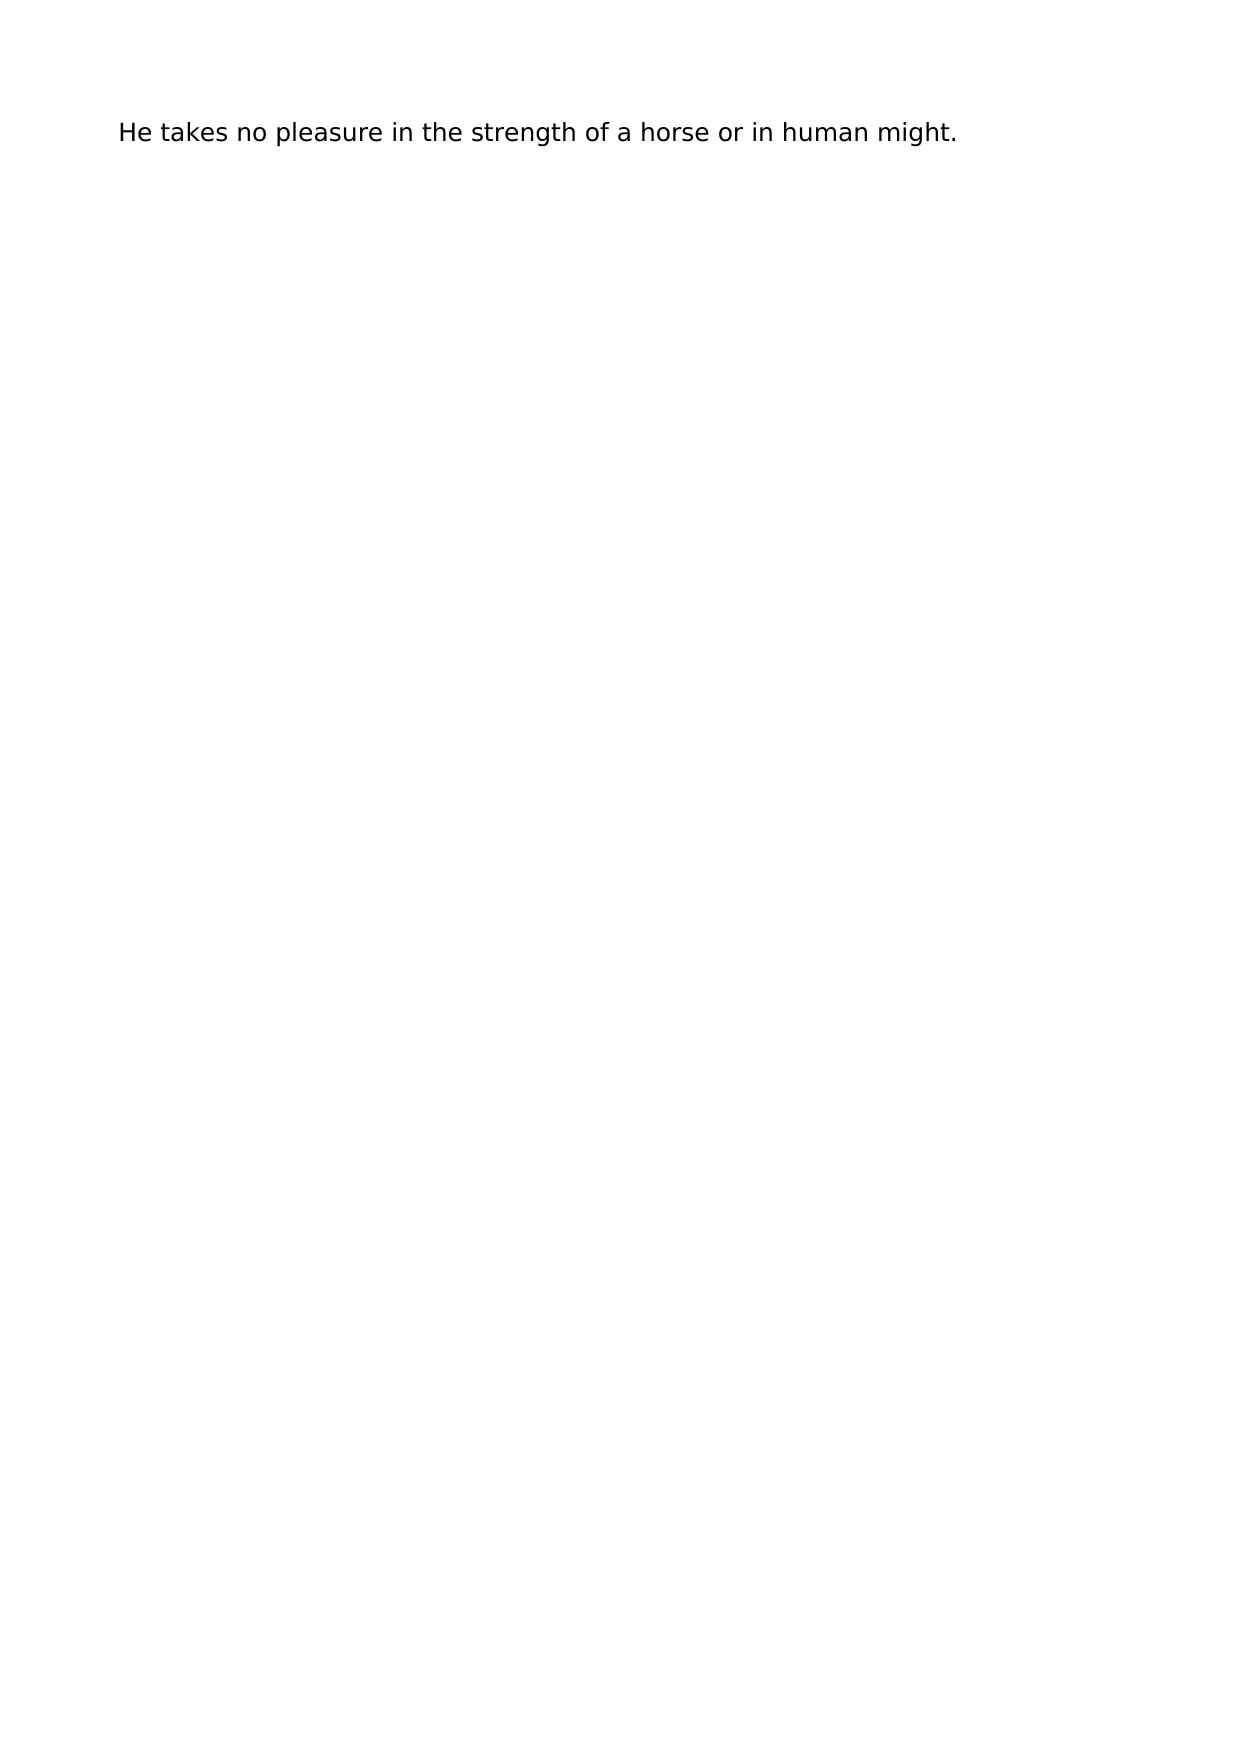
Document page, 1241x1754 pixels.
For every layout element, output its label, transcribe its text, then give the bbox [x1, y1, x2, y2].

text He takes no pleasure in the strength of a horse or in human might. [118, 118, 1122, 147]
